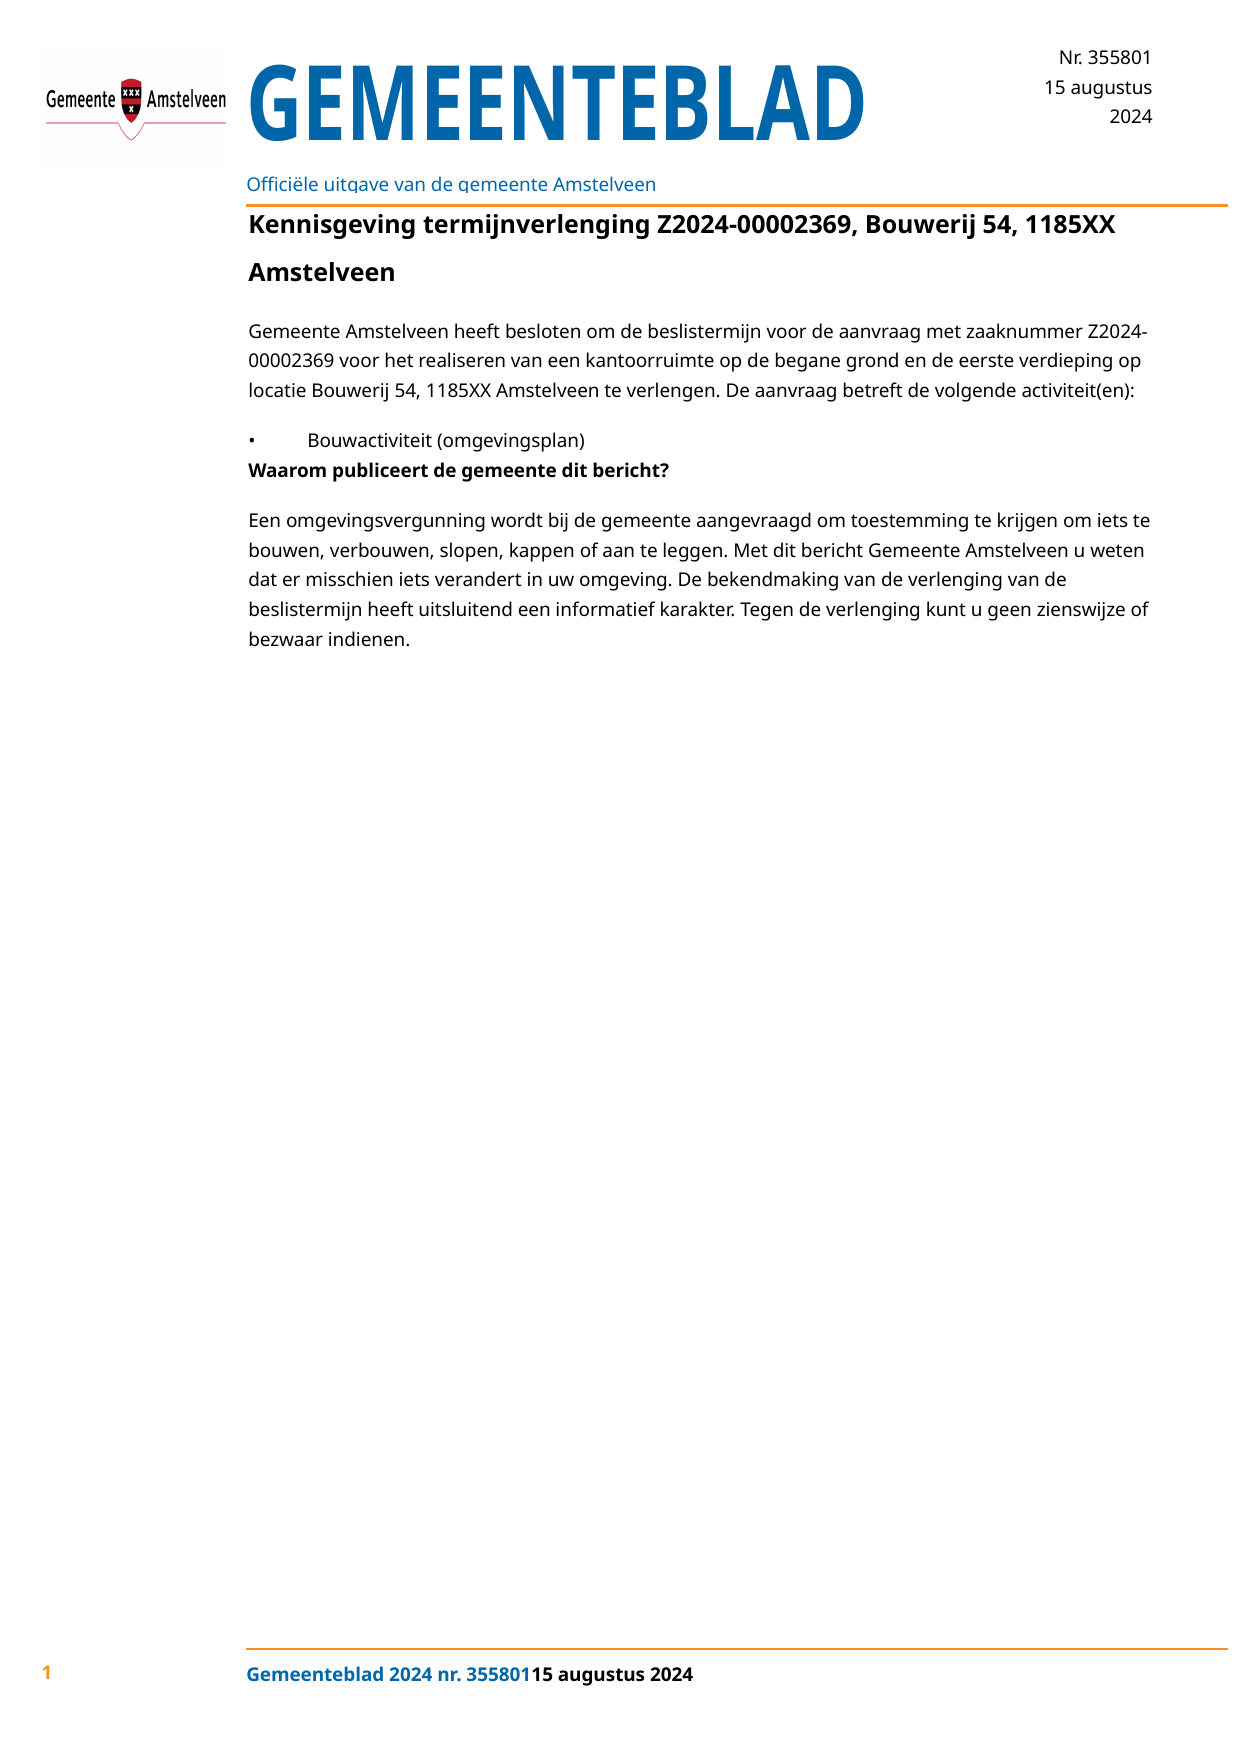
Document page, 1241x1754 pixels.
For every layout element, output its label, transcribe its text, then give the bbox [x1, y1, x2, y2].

text Een omgevingsvergunning wordt bij de gemeente aangevraagd om toestemming te krijgen om iets te bouwen, verbouwen, slopen, kappen of aan te leggen. Met dit bericht Gemeente Amstelveen u weten dat er misschien iets verandert in uw omgeving. De bekendmaking van de verlenging van de beslistermijn heeft uitsluitend een informatief karakter. Tegen de verlenging kunt u geen zienswijze of bezwaar indienen. [248, 507, 1152, 652]
text Gemeente Amstelveen heeft besloten om de beslistermijn voor de aanvraag met zaaknummer Z2024-00002369 voor het realiseren van een kantoorruimte op de begane grond en de eerste verdieping op locatie Bouwerij 54, 1185XX Amstelveen te verlengen. De aanvraag betreft de volgende activiteit(en): [248, 318, 1152, 403]
picture [41, 47, 231, 172]
list Bouwactiviteit (omgevingsplan) [248, 427, 1152, 453]
text Waarom publiceert de gemeente dit bericht? [248, 457, 1152, 483]
text Kennisgeving termijnverlenging Z2024-00002369, Bouwerij 54, 1185XX Amstelveen [248, 207, 1152, 288]
